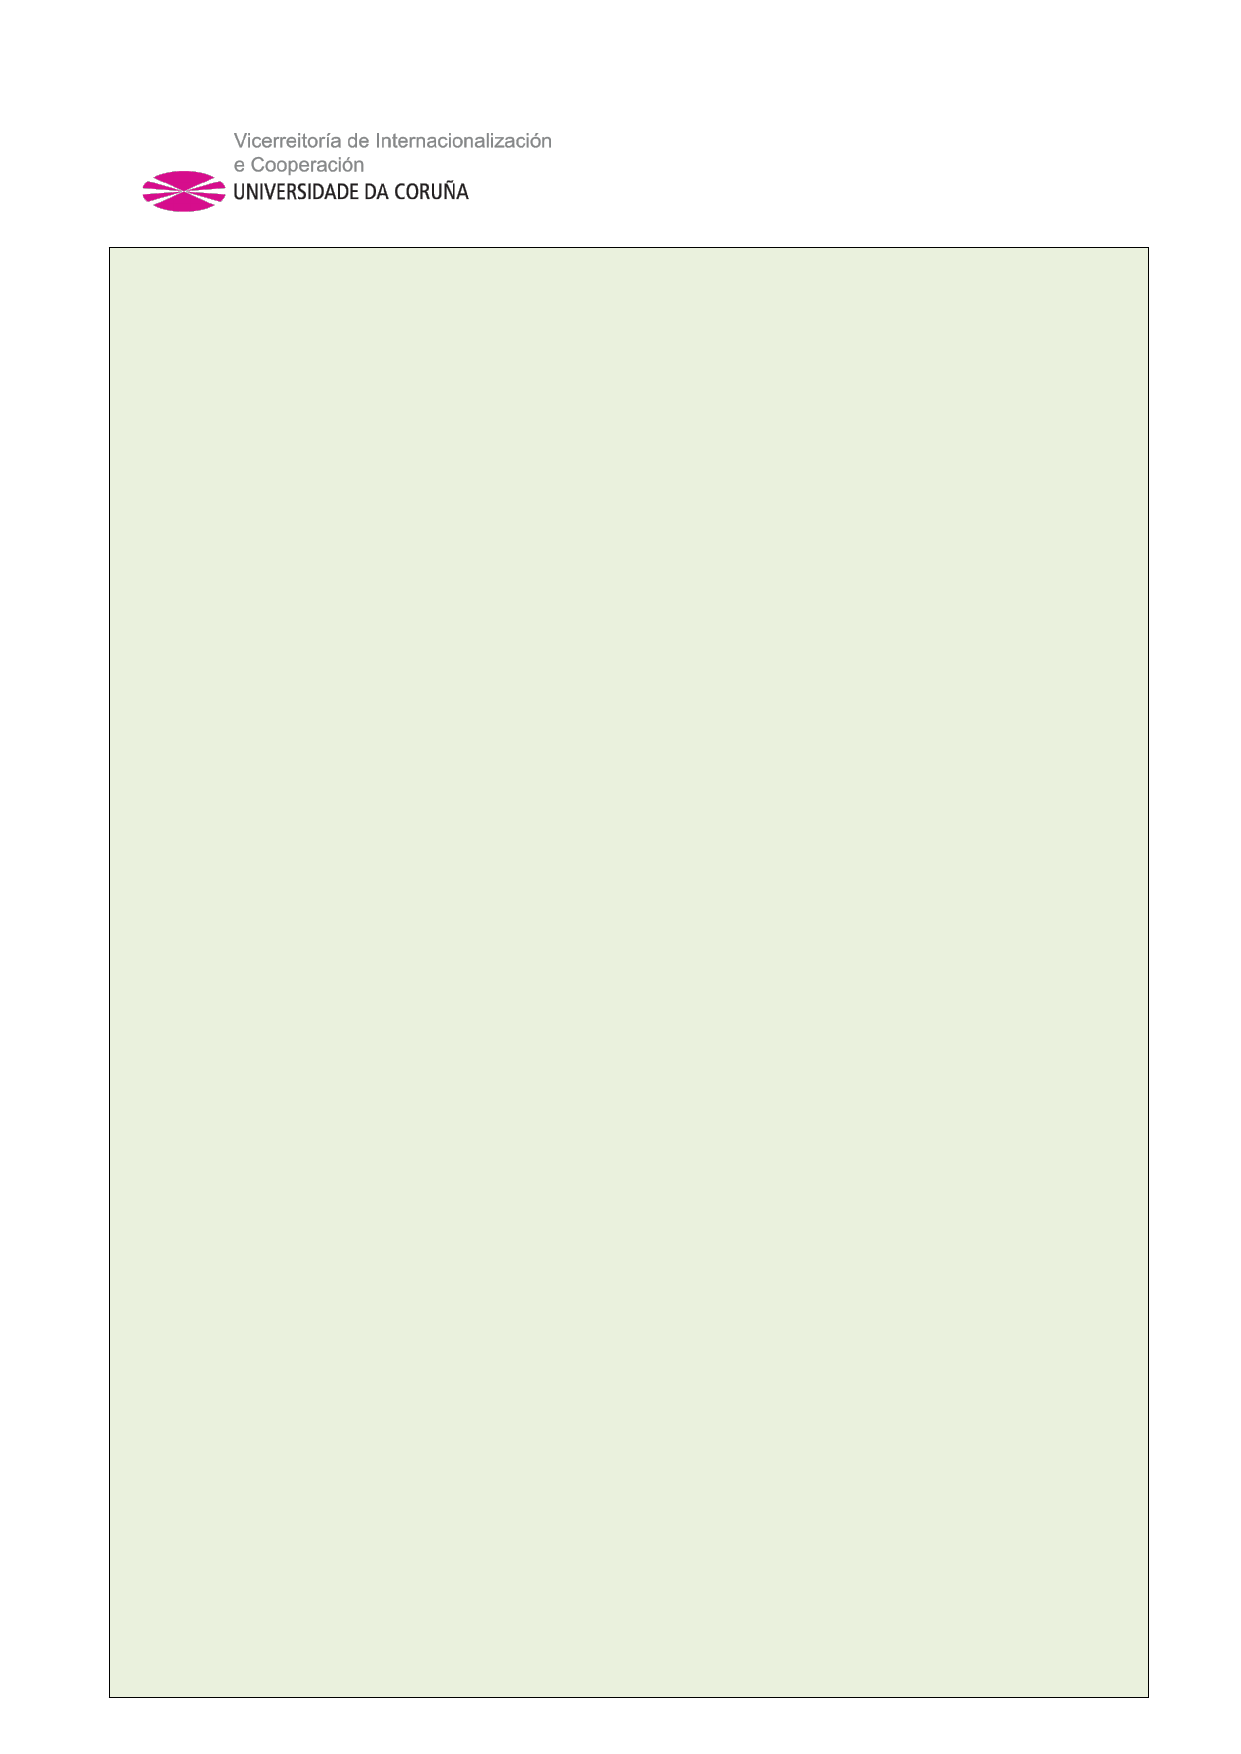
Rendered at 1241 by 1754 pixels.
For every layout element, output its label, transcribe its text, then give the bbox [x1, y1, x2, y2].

picture [121, 118, 576, 225]
table_cell NOTA: Para cubrir a táboa prema dúas veces sobre ela co botón dereito do rato. Para vela e imprimila correctamente deixe o cursor na cela A1. Poden inserirse ou eliminarse tantas celas como for necesario. Observacións: [110, 248, 1148, 1697]
table_cell [1149, 247, 1153, 1697]
